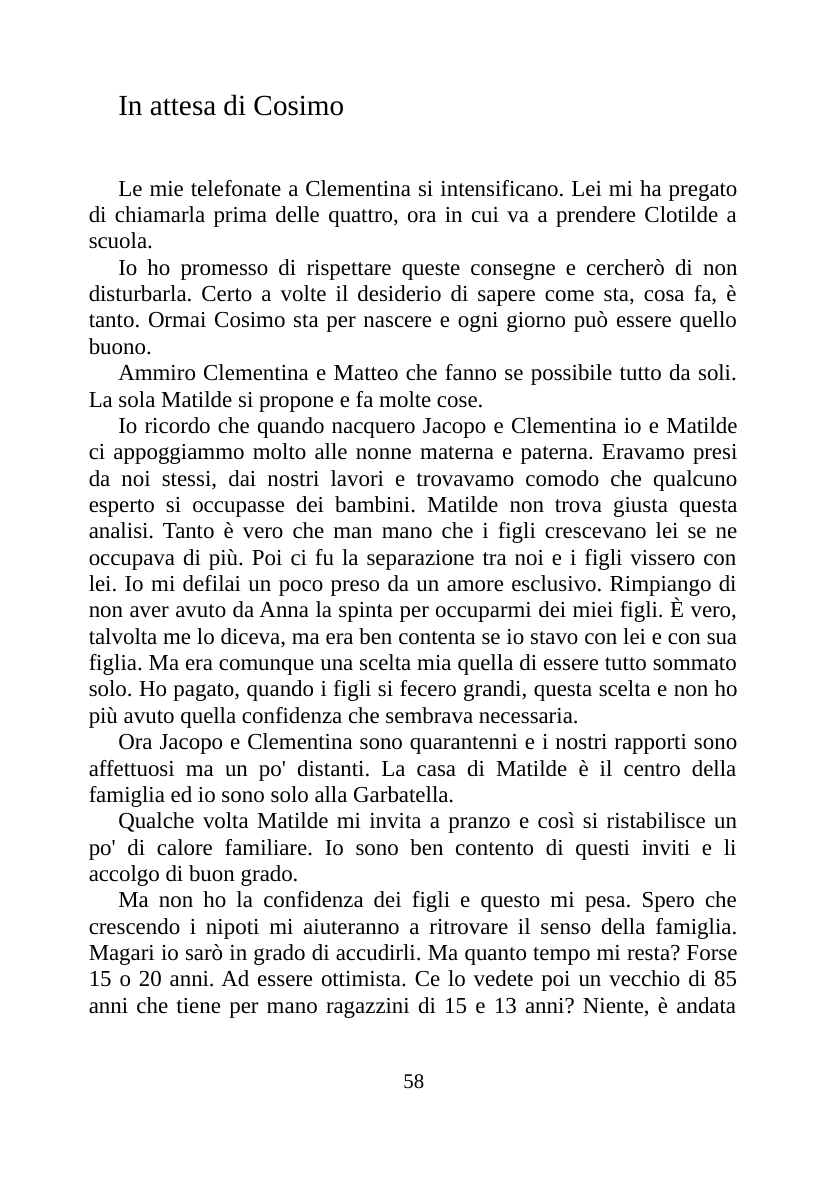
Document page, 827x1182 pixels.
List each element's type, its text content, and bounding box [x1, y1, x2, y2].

text Ammiro Clementina e Matteo che fanno se possibile tutto da soli. La sola Matilde si propone e fa molte cose. [88, 359, 738, 412]
subtitle In attesa di Cosimo [88, 88, 738, 122]
text Le mie telefonate a Clementina si intensificano. Lei mi ha pregato di chiamarla prima delle quattro, ora in cui va a prendere Clotilde a scuola. [88, 175, 738, 254]
text Qualche volta Matilde mi invita a pranzo e così si ristabilisce un po' di calore familiare. Io sono ben contento di questi inviti e li accolgo di buon grado. [88, 807, 738, 886]
text Io ricordo che quando nacquero Jacopo e Clementina io e Matilde ci appoggiammo molto alle nonne materna e paterna. Eravamo presi da noi stessi, dai nostri lavori e trovavamo comodo che qualcuno esperto si occupasse dei bambini. Matilde non trova giusta questa analisi. Tanto è vero che man mano che i figli crescevano lei se ne occupava di più. Poi ci fu la separazione tra noi e i figli vissero con lei. Io mi defilai un poco preso da un amore esclusivo. Rimpiango di non aver avuto da Anna la spinta per occuparmi dei miei figli. È vero, talvolta me lo diceva, ma era ben contenta se io stavo con lei e con sua figlia. Ma era comunque una scelta mia quella di essere tutto sommato solo. Ho pagato, quando i figli si fecero grandi, questa scelta e non ho più avuto quella confidenza che sembrava necessaria. [88, 412, 738, 728]
text Io ho promesso di rispettare queste consegne e cercherò di non disturbarla. Certo a volte il desiderio di sapere come sta, cosa fa, è tanto. Ormai Cosimo sta per nascere e ogni giorno può essere quello buono. [88, 254, 738, 359]
text Ma non ho la confidenza dei figli e questo mi pesa. Spero che crescendo i nipoti mi aiuteranno a ritrovare il senso della famiglia. Magari io sarò in grado di accudirli. Ma quanto tempo mi resta? Forse 15 o 20 anni. Ad essere ottimista. Ce lo vedete poi un vecchio di 85 anni che tiene per mano ragazzini di 15 e 13 anni? Niente, è andata [88, 886, 738, 1018]
text Ora Jacopo e Clementina sono quarantenni e i nostri rapporti sono affettuosi ma un po' distanti. La casa di Matilde è il centro della famiglia ed io sono solo alla Garbatella. [88, 728, 738, 807]
